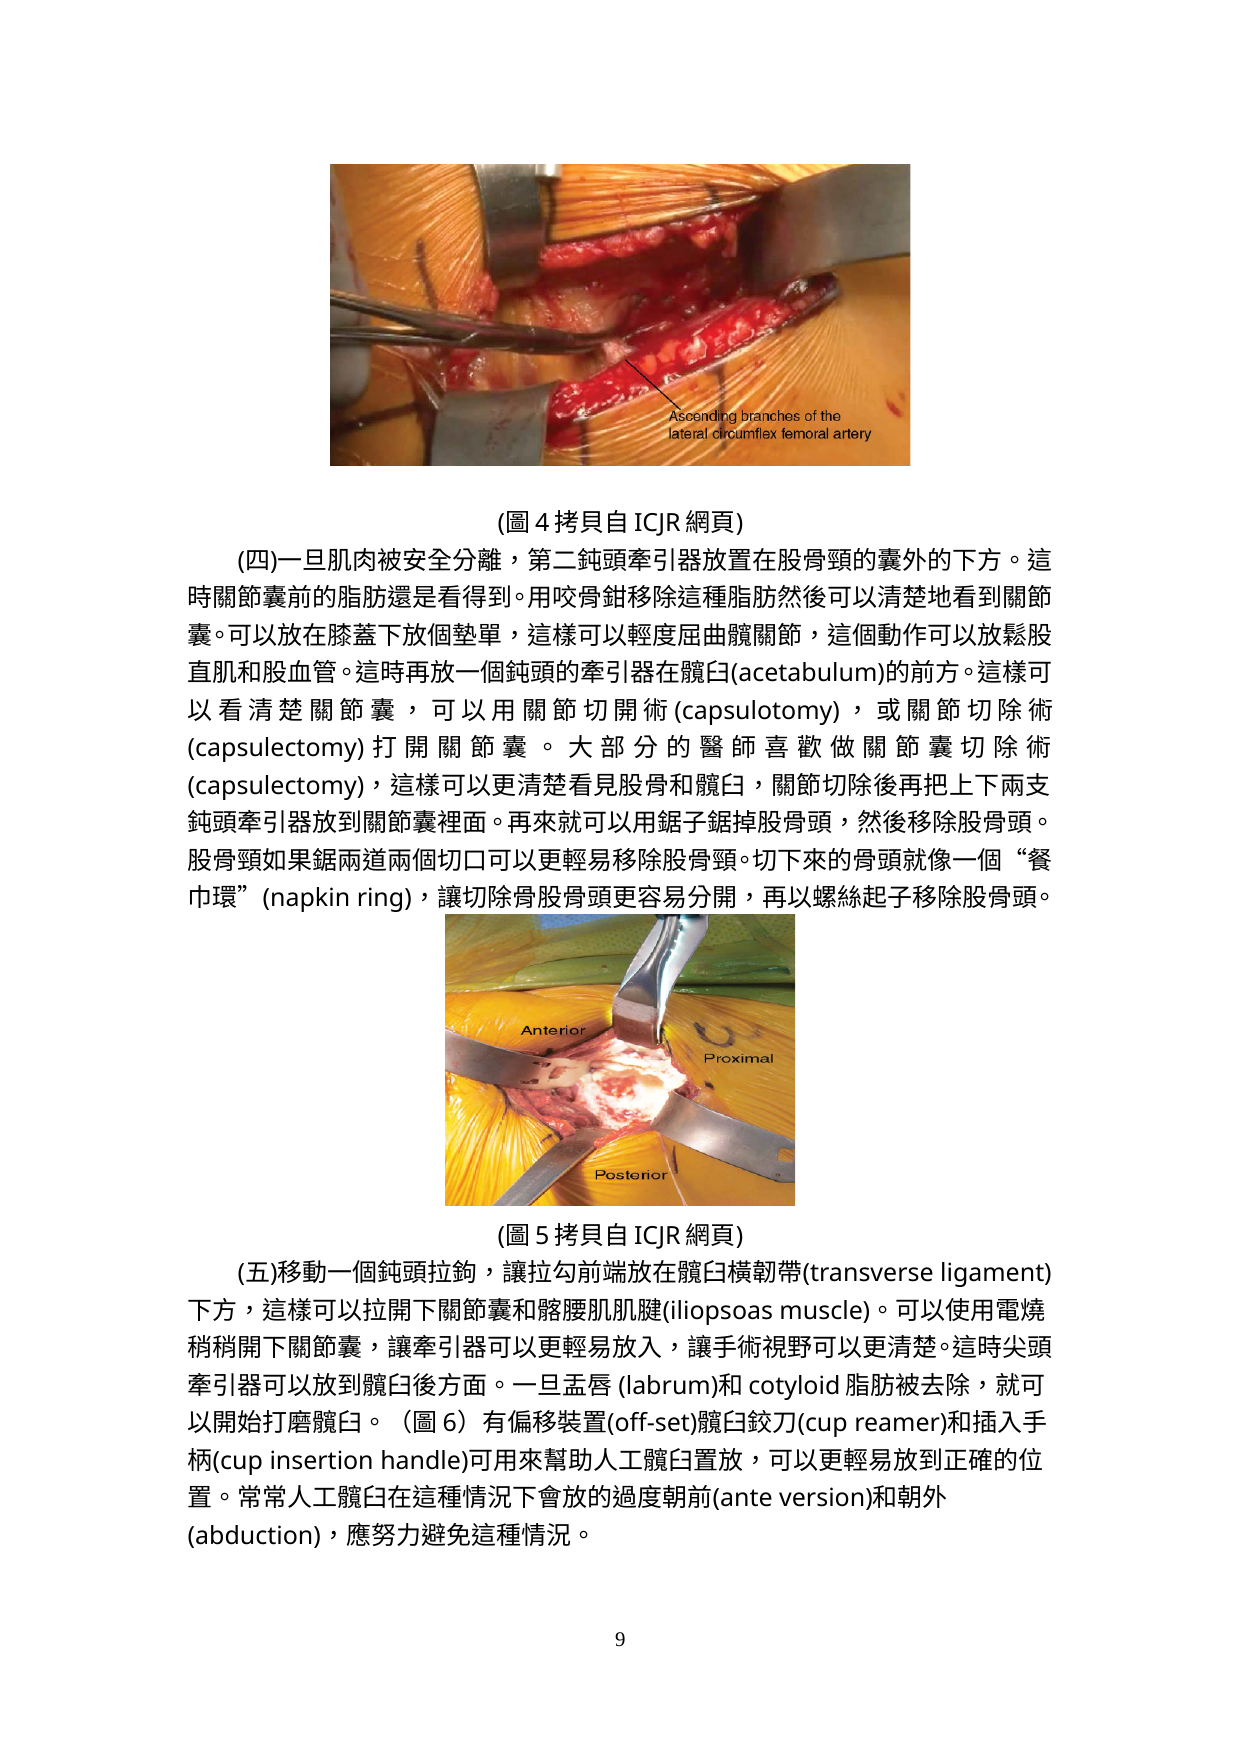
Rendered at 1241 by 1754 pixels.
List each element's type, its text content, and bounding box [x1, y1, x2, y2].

text (圖4拷貝自ICJR網頁) [187, 502, 1053, 539]
text (四)一旦肌肉被安全分離，第二鈍頭牽引器放置在股骨頸的囊外的下方。這時關節囊前的脂肪還是看得到。用咬骨鉗移除這種脂肪然後可以清楚地看到關節囊。可以放在膝蓋下放個墊單，這樣可以輕度屈曲髖關節，這個動作可以放鬆股直肌和股血管。這時再放一個鈍頭的牽引器在髖臼(acetabulum)的前方。這樣可以看清楚關節囊，可以用關節切開術(capsulotomy)，或關節切除術(capsulectomy)打開關節囊。大部分的醫師喜歡做關節囊切除術(capsulectomy)，這樣可以更清楚看見股骨和髖臼，關節切除後再把上下兩支鈍頭牽引器放到關節囊裡面。再來就可以用鋸子鋸掉股骨頭，然後移除股骨頭。股骨頸如果鋸兩道兩個切口可以更輕易移除股骨頸。切下來的骨頭就像一個“餐巾環”(napkin ring)，讓切除骨股骨頭更容易分開，再以螺絲起子移除股骨頭。 [187, 539, 1053, 914]
text (圖5拷貝自ICJR網頁) [187, 1214, 1053, 1252]
text (五)移動一個鈍頭拉鉤，讓拉勾前端放在髖臼橫韌帶(transverse ligament)下方，這樣可以拉開下關節囊和髂腰肌肌腱(iliopsoas muscle)。可以使用電燒稍稍開下關節囊，讓牽引器可以更輕易放入，讓手術視野可以更清楚。這時尖頭牽引器可以放到髖臼後方面。一旦盂唇 (labrum)和cotyloid脂肪被去除，就可以開始打磨髖臼。（圖6）有偏移裝置(off-set)髖臼鉸刀(cup reamer)和插入手柄(cup insertion handle)可用來幫助人工髖臼置放，可以更輕易放到正確的位置。常常人工髖臼在這種情況下會放的過度朝前(ante version)和朝外(abduction)，應努力避免這種情況。 [187, 1252, 1053, 1552]
picture [445, 914, 796, 1206]
picture [330, 164, 911, 466]
